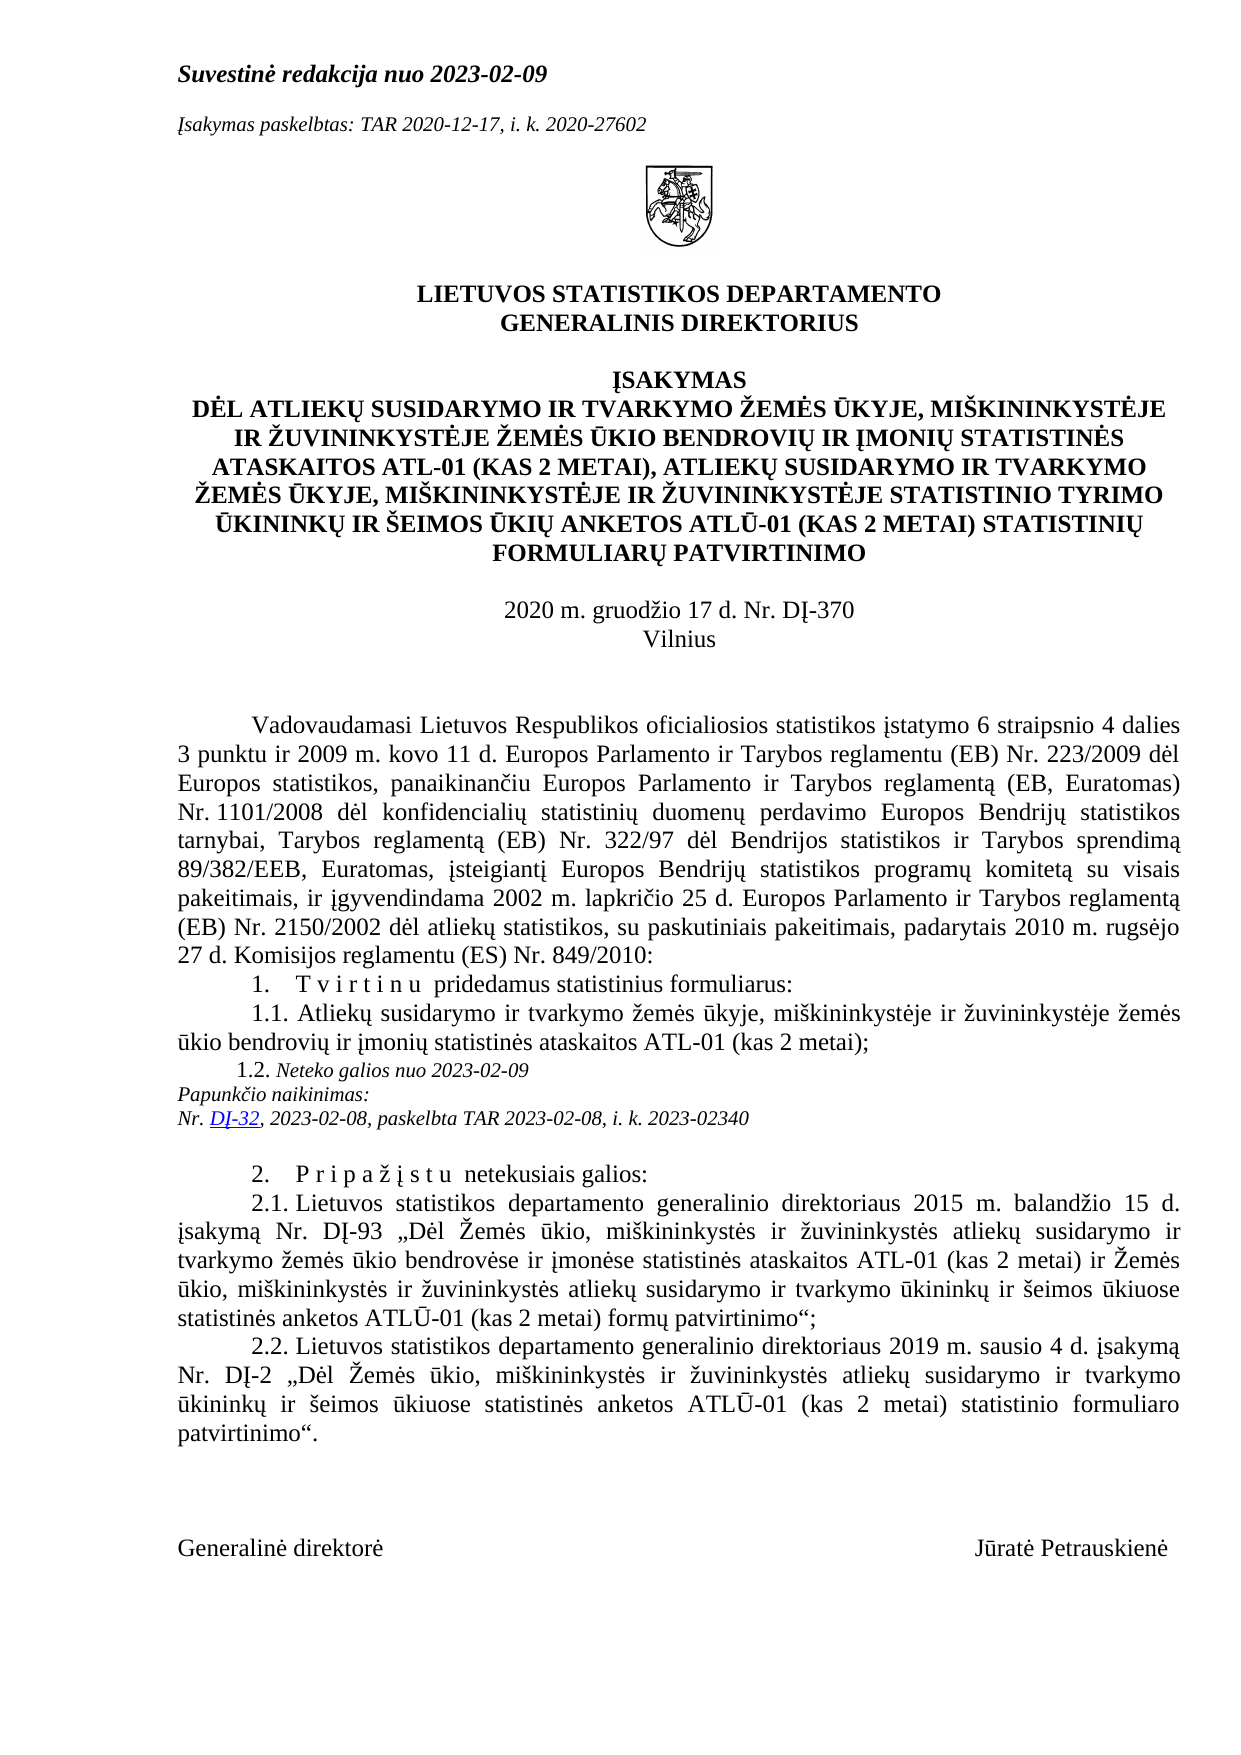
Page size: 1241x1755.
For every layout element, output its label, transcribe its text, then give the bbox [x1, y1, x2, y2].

text Vadovaudamasi Lietuvos Respublikos oficialiosios statistikos įstatymo 6 straipsnio 4 dalies 3 punktu ir 2009 m. kovo 11 d. Europos Parlamento ir Tarybos reglamentu (EB) Nr. 223/2009 dėl Europos statistikos, panaikinančiu Europos Parlamento ir Tarybos reglamentą (EB, Euratomas) Nr. 1101/2008 dėl konfidencialių statistinių duomenų perdavimo Europos Bendrijų statistikos tarnybai, Tarybos reglamentą (EB) Nr. 322/97 dėl Bendrijos statistikos ir Tarybos sprendimą 89/382/EEB, Euratomas, įsteigiantį Europos Bendrijų statistikos programų komitetą su visais pakeitimais, ir įgyvendindama 2002 m. lapkričio 25 d. Europos Parlamento ir Tarybos reglamentą (EB) Nr. 2150/2002 dėl atliekų statistikos, su paskutiniais pakeitimais, padarytais 2010 m. rugsėjo 27 d. Komisijos reglamentu (ES) Nr. 849/2010: [177, 711, 1181, 969]
text Įsakymas paskelbtas: TAR 2020-12-17, i. k. 2020-27602 [177, 112, 1181, 136]
text 1.2. Neteko galios nuo 2023-02-09 [177, 1056, 1181, 1082]
text 2. Pripažįstu netekusiais galios: [251, 1159, 1181, 1188]
text ĮSAKYMAS [177, 366, 1181, 394]
text 2020 m. gruodžio 17 d. Nr. DĮ-370 [177, 596, 1181, 624]
text LIETUVOS STATISTIKOS DEPARTAMENTO [177, 279, 1181, 308]
text Papunkčio naikinimas: [177, 1082, 1181, 1106]
text Nr. DĮ-32, 2023-02-08, paskelbta TAR 2023-02-08, i. k. 2023-02340 [177, 1106, 1181, 1130]
text 1. Tvirtinu pridedamus statistinius formuliarus: [177, 969, 1181, 998]
text Suvestinė redakcija nuo 2023-02-09 [177, 59, 1181, 88]
text 2.2. Lietuvos statistikos departamento generalinio direktoriaus 2019 m. sausio 4 d. įsakymą Nr. DĮ-2 „Dėl Žemės ūkio, miškininkystės ir žuvininkystės atliekų susidarymo ir tvarkymo ūkininkų ir šeimos ūkiuose statistinės anketos ATLŪ-01 (kas 2 metai) statistinio formuliaro patvirtinimo“. [177, 1331, 1181, 1446]
text GENERALINIS DIREKTORIUS [177, 308, 1181, 337]
text 1.1. Atliekų susidarymo ir tvarkymo žemės ūkyje, miškininkystėje ir žuvininkystėje žemės ūkio bendrovių ir įmonių statistinės ataskaitos ATL-01 (kas 2 metai); [177, 998, 1181, 1056]
text Vilnius [177, 624, 1181, 653]
text 2.1. Lietuvos statistikos departamento generalinio direktoriaus 2015 m. balandžio 15 d. įsakymą Nr. DĮ-93 „Dėl Žemės ūkio, miškininkystės ir žuvininkystės atliekų susidarymo ir tvarkymo žemės ūkio bendrovėse ir įmonėse statistinės ataskaitos ATL-01 (kas 2 metai) ir Žemės ūkio, miškininkystės ir žuvininkystės atliekų susidarymo ir tvarkymo ūkininkų ir šeimos ūkiuose statistinės anketos ATLŪ-01 (kas 2 metai) formų patvirtinimo“; [177, 1188, 1181, 1331]
text DĖL ATLIEKŲ SUSIDARYMO IR TVARKYMO ŽEMĖS ŪKYJE, MIŠKININKYSTĖJE IR ŽUVININKYSTĖJE ŽEMĖS ŪKIO BENDROVIŲ IR ĮMONIŲ STATISTINĖS ATASKAITOS ATL-01 (KAS 2 METAI), ATLIEKŲ SUSIDARYMO IR TVARKYMO ŽEMĖS ŪKYJE, MIŠKININKYSTĖJE IR ŽUVININKYSTĖJE STATISTINIO TYRIMO ŪKININKŲ IR ŠEIMOS ŪKIŲ ANKETOS ATLŪ-01 (KAS 2 METAI) STATISTINIŲ FORMULIARŲ PATVIRTINIMO [177, 394, 1181, 567]
text Generalinė direktorė Jūratė Petrauskienė [177, 1533, 1181, 1561]
